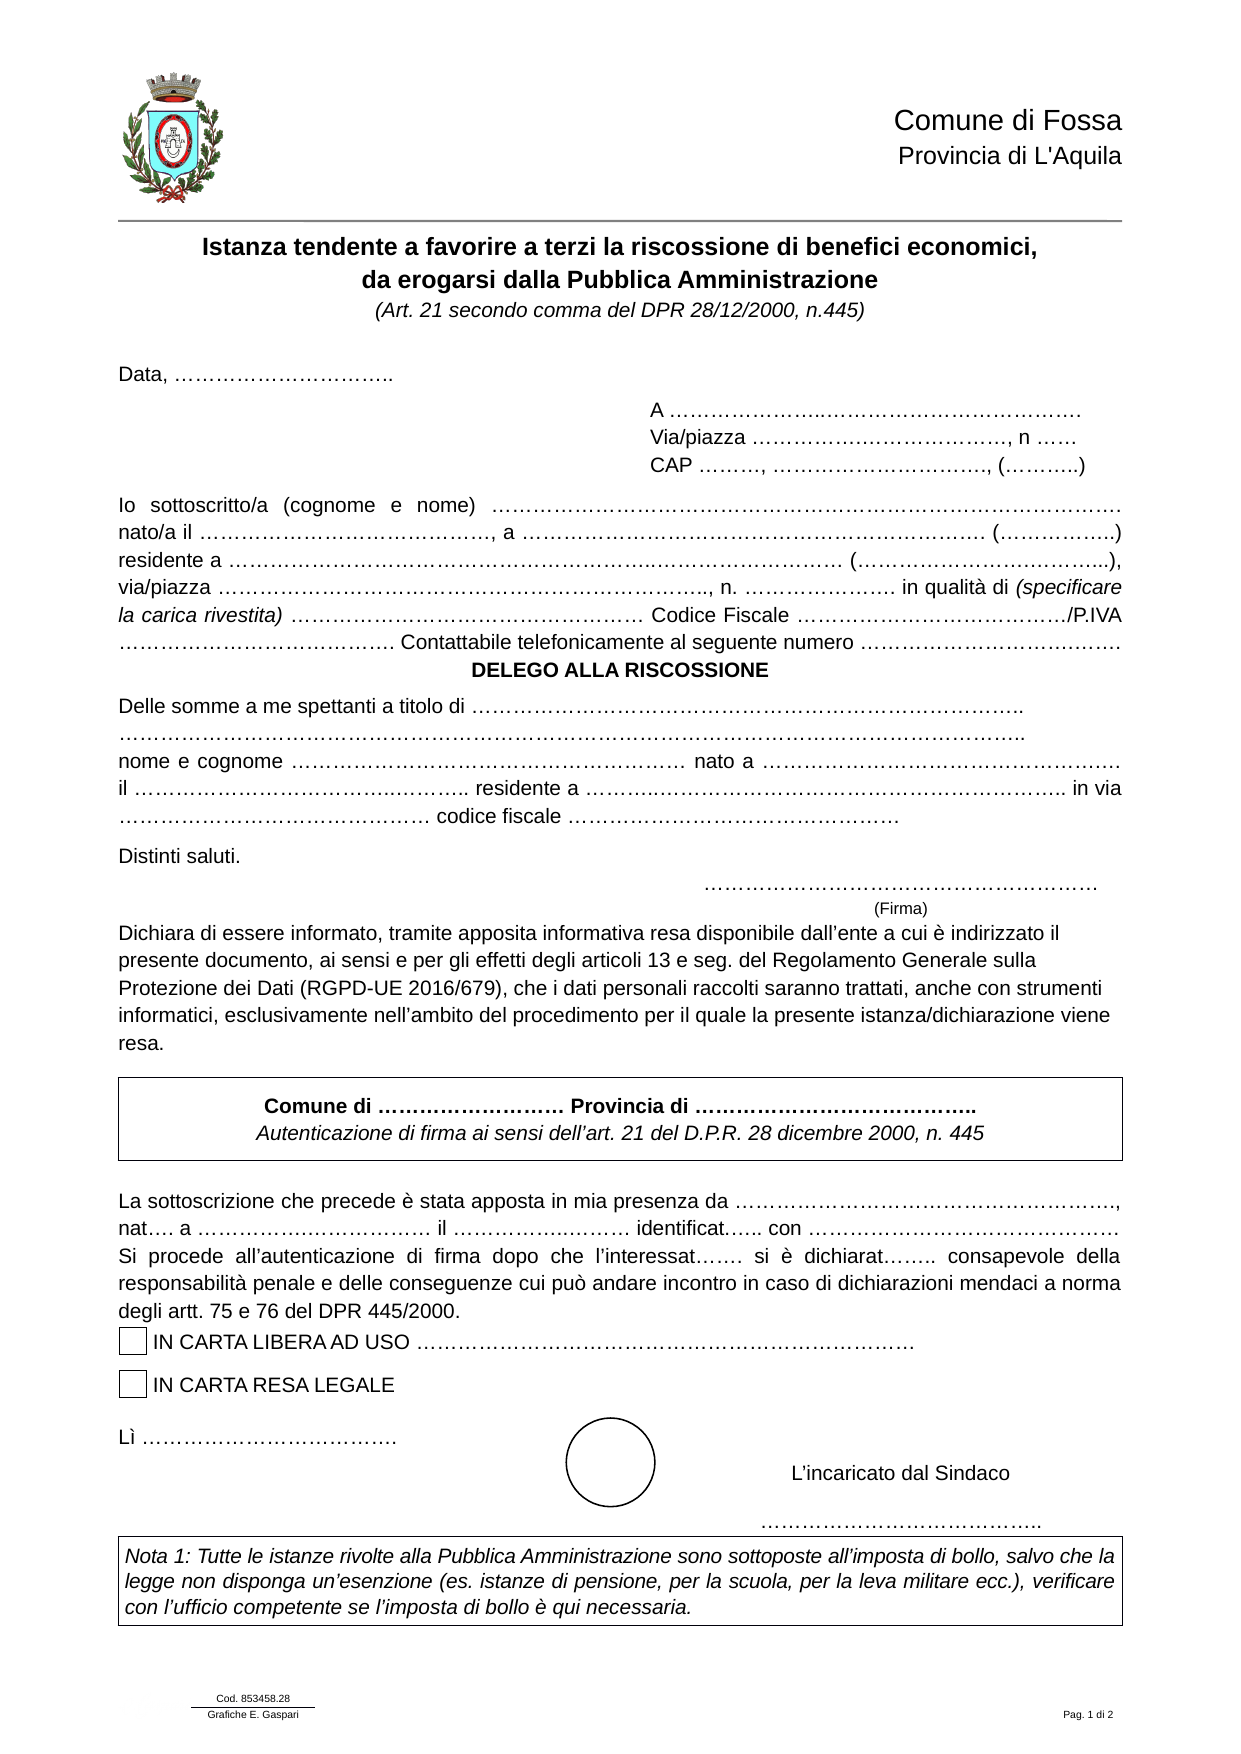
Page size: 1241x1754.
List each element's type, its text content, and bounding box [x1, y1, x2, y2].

text nome e cognome ………………………………………………… nato a ………………………………………….… il ………………………………..……….. residente a ………..………………………………………………….. in via ……………………………………… codice fiscale ………………………………………… [118, 748, 1122, 827]
text Comune di Fossa [224, 103, 1122, 136]
table_header Nota 1: Tutte le istanze rivolte alla Pubblica Amministrazione sono sottoposte all’imposta di bollo, salvo che la legge non disponga un’esenzione (es. istanze di pensione, per la scuola, per la leva militare ecc.), verificare con l’ufficio competente se l’imposta di bollo è qui necessaria. [119, 1537, 1122, 1625]
text IN CARTA RESA LEGALE [118, 1369, 1122, 1398]
text IN CARTA LIBERA AD USO ……………………………………………………………… [118, 1326, 1122, 1355]
text ………………………………………………… [679, 871, 1122, 895]
text Data, ………………………….. [118, 362, 1122, 386]
text (Art. 21 secondo comma del DPR 28/12/2000, n.445) [118, 298, 1122, 322]
text DELEGO ALLA RISCOSSIONE [118, 658, 1122, 682]
text Dichiara di essere informato, tramite apposita informativa resa disponibile dall’ente a cui è indirizzato il presente documento, ai sensi e per gli effetti degli articoli 13 e seg. del Regolamento Generale sulla Protezione dei Dati (RGPD-UE 2016/679), che i dati personali raccolti saranno trattati, anche con strumenti informatici, esclusivamente nell’ambito del procedimento per il quale la presente istanza/dichiarazione viene resa. [118, 921, 1122, 1054]
text L’incaricato dal Sindaco [679, 1461, 1122, 1485]
text CAP ………, …………………………., (………..) [650, 453, 1122, 477]
text Delle somme a me spettanti a titolo di …………………………………………………………………….. [118, 693, 1122, 717]
text La sottoscrizione che precede è stata apposta in mia presenza da ………………………………………………., nat…. a …………….……………… il ……………..……… identificat.….. con ……………………………………… [118, 1188, 1122, 1240]
text Si procede all’autenticazione di firma dopo che l’interessat……. si è dichiarat…….. consapevole della responsabilità penale e delle conseguenze cui può andare incontro in caso di dichiarazioni mendaci a norma degli artt. 75 e 76 del DPR 445/2000. [118, 1243, 1122, 1322]
text A …………………..………………………………. [650, 398, 1122, 422]
text Via/piazza …………….…………………, n …… [650, 425, 1122, 449]
text Istanza tendente a favorire a terzi la riscossione di benefici economici, [118, 232, 1122, 261]
text Io sottoscritto/a (cognome e nome) ………………………………………………………………………………. nato/a il ……………………………………, a …………………………………………………………. (……………..) residente a ……………………………………………………..……………………… (…………………….………...), via/piazza …………………………………………………………….., n. …………………. in qualità di (specificare la carica rivestita) …………………………………………… Codice Fiscale …………………………………/P.IVA …………………………………. Contattabile telefonicamente al seguente numero ………………………….……. [118, 493, 1122, 654]
text Distinti saluti. [118, 843, 1122, 867]
table_header Comune di ……………………… Provincia di ………………………………….. Autenticazione di firma ai sensi dell’art. 21 del D.P.R. 28 dicembre 2000, n. 445 [119, 1078, 1122, 1160]
picture [122, 72, 224, 203]
text ………………………………….. [679, 1509, 1122, 1533]
text ………………………………………………………………………………………………………………….. [118, 721, 1122, 745]
text [638, 1425, 1122, 1449]
text da erogarsi dalla Pubblica Amministrazione [118, 265, 1122, 294]
text Lì ………………………………. [118, 1425, 584, 1449]
text Provincia di L'Aquila [224, 141, 1122, 170]
text (Firma) [679, 898, 1122, 918]
